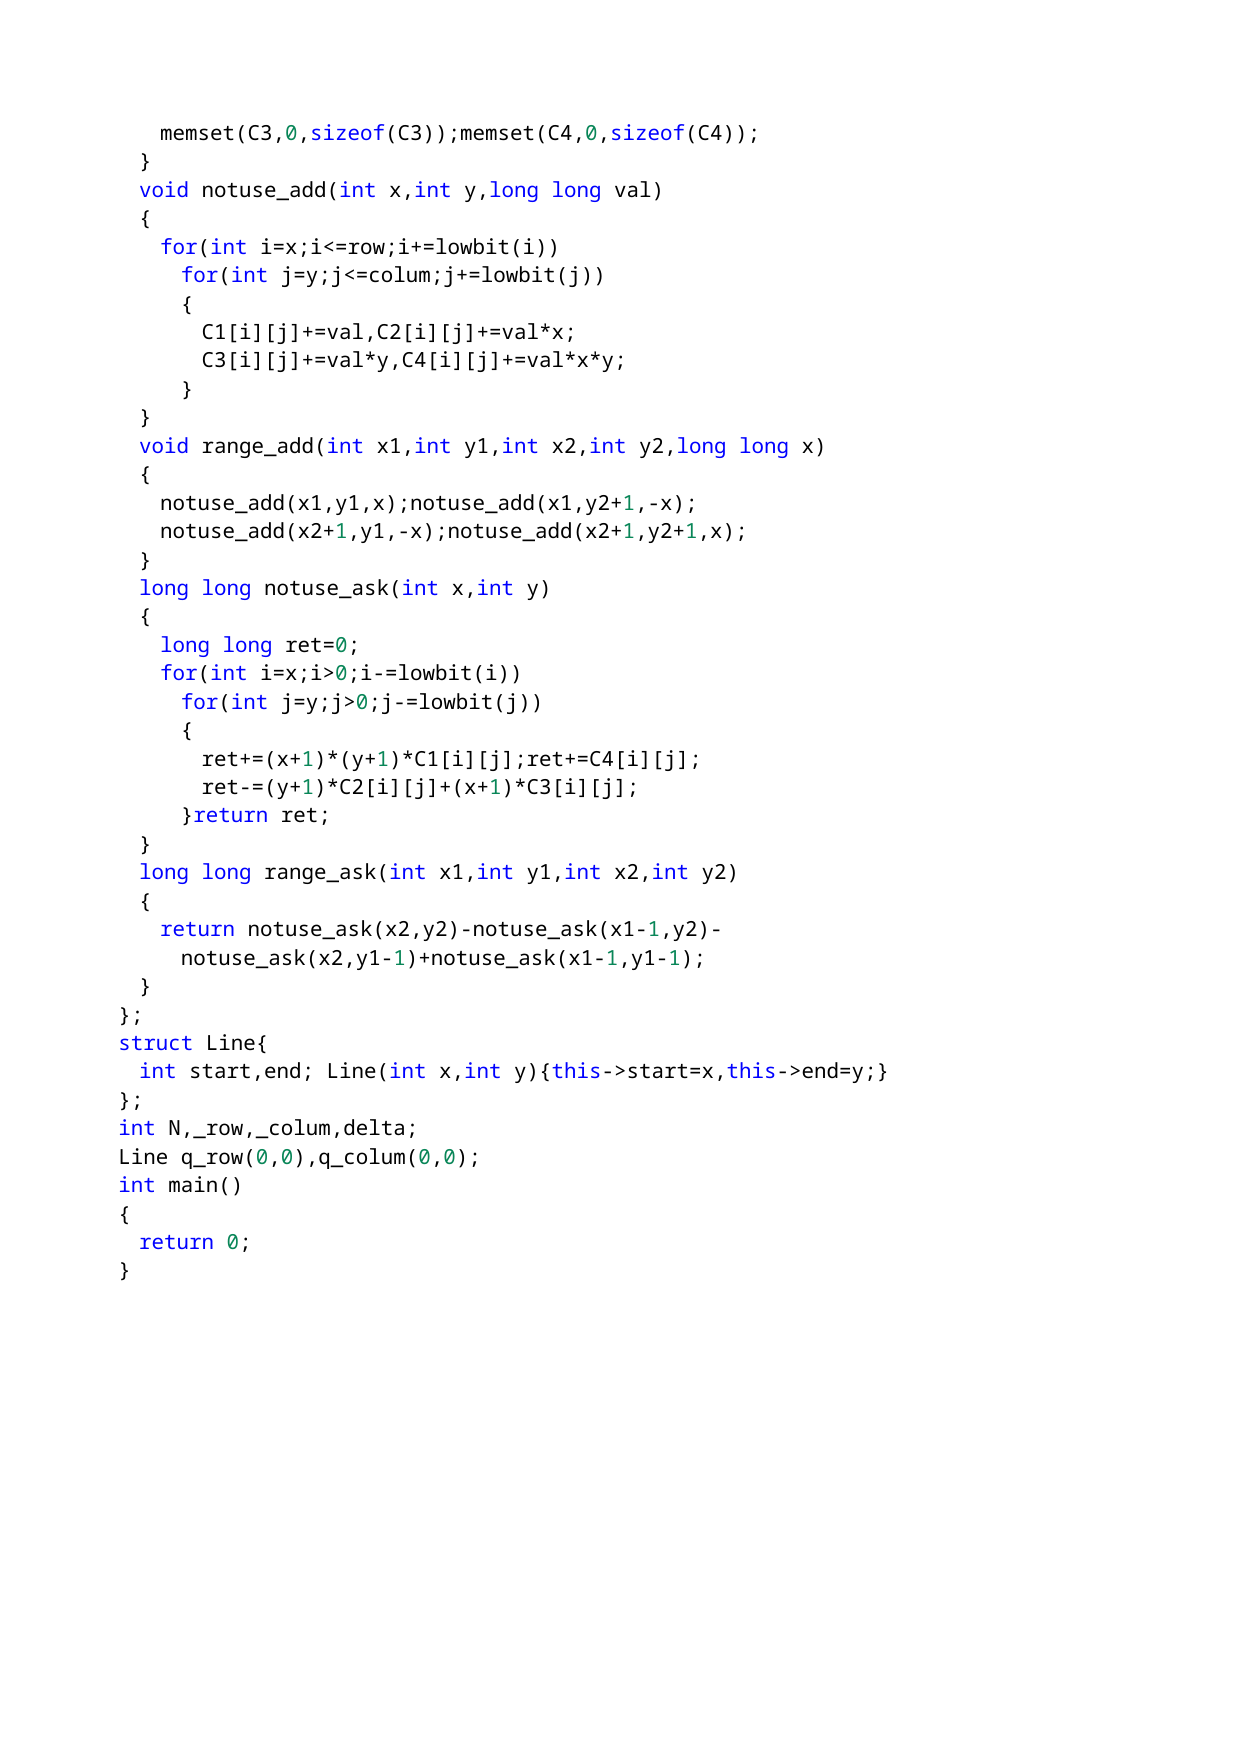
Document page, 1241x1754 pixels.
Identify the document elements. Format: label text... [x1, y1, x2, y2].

text for(int i=x;i<=row;i+=lowbit(i)) [118, 232, 1122, 260]
text { [118, 715, 1122, 744]
text void notuse_add(int x,int y,long long val) [118, 175, 1122, 203]
text struct Line{ [118, 1028, 1122, 1057]
text C1[i][j]+=val,C2[i][j]+=val*x; [118, 317, 1122, 346]
text notuse_add(x2+1,y1,-x);notuse_add(x2+1,y2+1,x); [118, 516, 1122, 545]
text { [118, 203, 1122, 232]
text int N,_row,_colum,delta; [118, 1113, 1122, 1142]
text for(int i=x;i>0;i-=lowbit(i)) [118, 658, 1122, 687]
text ret-=(y+1)*C2[i][j]+(x+1)*C3[i][j]; [118, 772, 1122, 801]
text int start,end; Line(int x,int y){this->start=x,this->end=y;} [118, 1057, 1122, 1085]
text } [118, 829, 1122, 857]
text long long range_ask(int x1,int y1,int x2,int y2) [118, 857, 1122, 886]
text }; [118, 1085, 1122, 1113]
text } [118, 971, 1122, 1000]
text { [118, 289, 1122, 317]
text } [118, 147, 1122, 175]
text long long notuse_ask(int x,int y) [118, 573, 1122, 602]
text notuse_add(x1,y1,x);notuse_add(x1,y2+1,-x); [118, 488, 1122, 516]
text { [118, 886, 1122, 914]
text return 0; [118, 1227, 1122, 1256]
text return notuse_ask(x2,y2)-notuse_ask(x1-1,y2)- [118, 914, 1122, 943]
text for(int j=y;j>0;j-=lowbit(j)) [118, 687, 1122, 715]
text } [118, 1256, 1122, 1284]
text for(int j=y;j<=colum;j+=lowbit(j)) [118, 260, 1122, 289]
text { [118, 1199, 1122, 1227]
text } [118, 374, 1122, 402]
text } [118, 545, 1122, 573]
text { [118, 602, 1122, 630]
text void range_add(int x1,int y1,int x2,int y2,long long x) [118, 431, 1122, 459]
text }return ret; [118, 801, 1122, 829]
text notuse_ask(x2,y1-1)+notuse_ask(x1-1,y1-1); [118, 943, 1122, 971]
text int main() [118, 1170, 1122, 1199]
text C3[i][j]+=val*y,C4[i][j]+=val*x*y; [118, 346, 1122, 374]
text { [118, 459, 1122, 488]
text }; [118, 1000, 1122, 1028]
text long long ret=0; [118, 630, 1122, 658]
text } [118, 402, 1122, 431]
text ret+=(x+1)*(y+1)*C1[i][j];ret+=C4[i][j]; [118, 744, 1122, 772]
text Line q_row(0,0),q_colum(0,0); [118, 1142, 1122, 1170]
text memset(C3,0,sizeof(C3));memset(C4,0,sizeof(C4)); [118, 118, 1122, 147]
